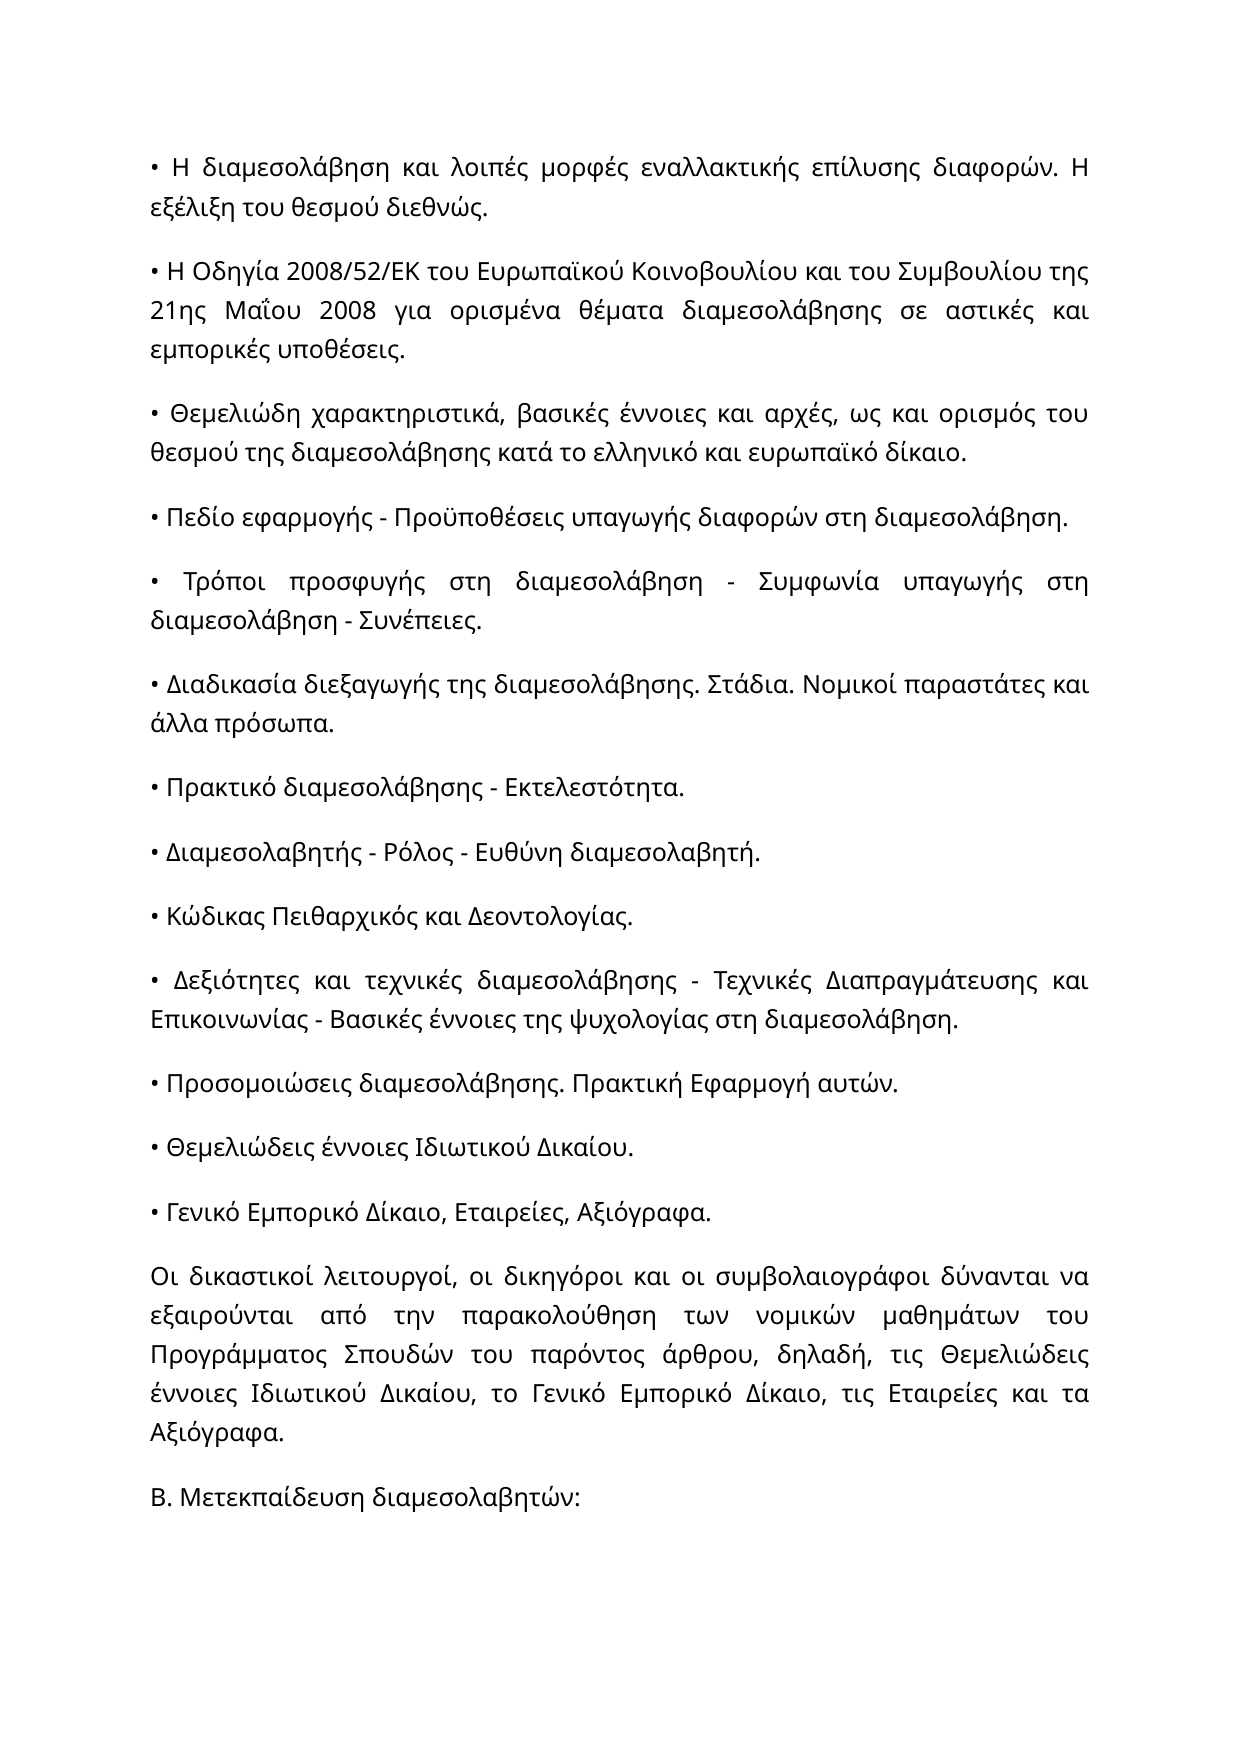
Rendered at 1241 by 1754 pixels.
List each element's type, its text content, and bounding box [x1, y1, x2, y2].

text • Τρόποι προσφυγής στη διαμεσολάβηση - Συμφωνία υπαγωγής στη διαμεσολάβηση - Συνέπειες. [150, 563, 1090, 637]
text Β. Μετεκπαίδευση διαμεσολαβητών: [150, 1479, 1090, 1513]
text • Διαμεσολαβητής - Ρόλος - Ευθύνη διαμεσολαβητή. [150, 834, 1090, 868]
text • Θεμελιώδη χαρακτηριστικά, βασικές έννοιες και αρχές, ως και ορισμός του θεσμού της διαμεσολάβησης κατά το ελληνικό και ευρωπαϊκό δίκαιο. [150, 396, 1090, 469]
text • Θεμελιώδεις έννοιες Ιδιωτικού Δικαίου. [150, 1130, 1090, 1164]
text • Προσομοιώσεις διαμεσολάβησης. Πρακτική Εφαρμογή αυτών. [150, 1066, 1090, 1100]
text • Η διαμεσολάβηση και λοιπές μορφές εναλλακτικής επίλυσης διαφορών. Η εξέλιξη του θεσμού διεθνώς. [150, 150, 1090, 223]
text • Γενικό Εμπορικό Δίκαιο, Εταιρείες, Αξιόγραφα. [150, 1194, 1090, 1228]
text • Δεξιότητες και τεχνικές διαμεσολάβησης - Τεχνικές Διαπραγμάτευσης και Επικοινωνίας - Βασικές έννοιες της ψυχολογίας στη διαμεσολάβηση. [150, 962, 1090, 1036]
text • Διαδικασία διεξαγωγής της διαμεσολάβησης. Στάδια. Νομικοί παραστάτες και άλλα πρόσωπα. [150, 667, 1090, 740]
text • Πρακτικό διαμεσολάβησης - Εκτελεστότητα. [150, 770, 1090, 804]
text • Η Οδηγία 2008/52/ΕΚ του Ευρωπαϊκού Κοινοβουλίου και του Συμβουλίου της 21ης Μαΐου 2008 για ορισμένα θέματα διαμεσολάβησης σε αστικές και εμπορικές υποθέσεις. [150, 253, 1090, 366]
text • Πεδίο εφαρμογής - Προϋποθέσεις υπαγωγής διαφορών στη διαμεσολάβηση. [150, 499, 1090, 533]
text • Κώδικας Πειθαρχικός και Δεοντολογίας. [150, 898, 1090, 932]
text Οι δικαστικοί λειτουργοί, οι δικηγόροι και οι συμβολαιογράφοι δύνανται να εξαιρούνται από την παρακολούθηση των νομικών μαθημάτων του Προγράμματος Σπουδών του παρόντος άρθρου, δηλαδή, τις Θεμελιώδεις έννοιες Ιδιωτικού Δικαίου, το Γενικό Εμπορικό Δίκαιο, τις Εταιρείες και τα Αξιόγραφα. [150, 1258, 1090, 1449]
